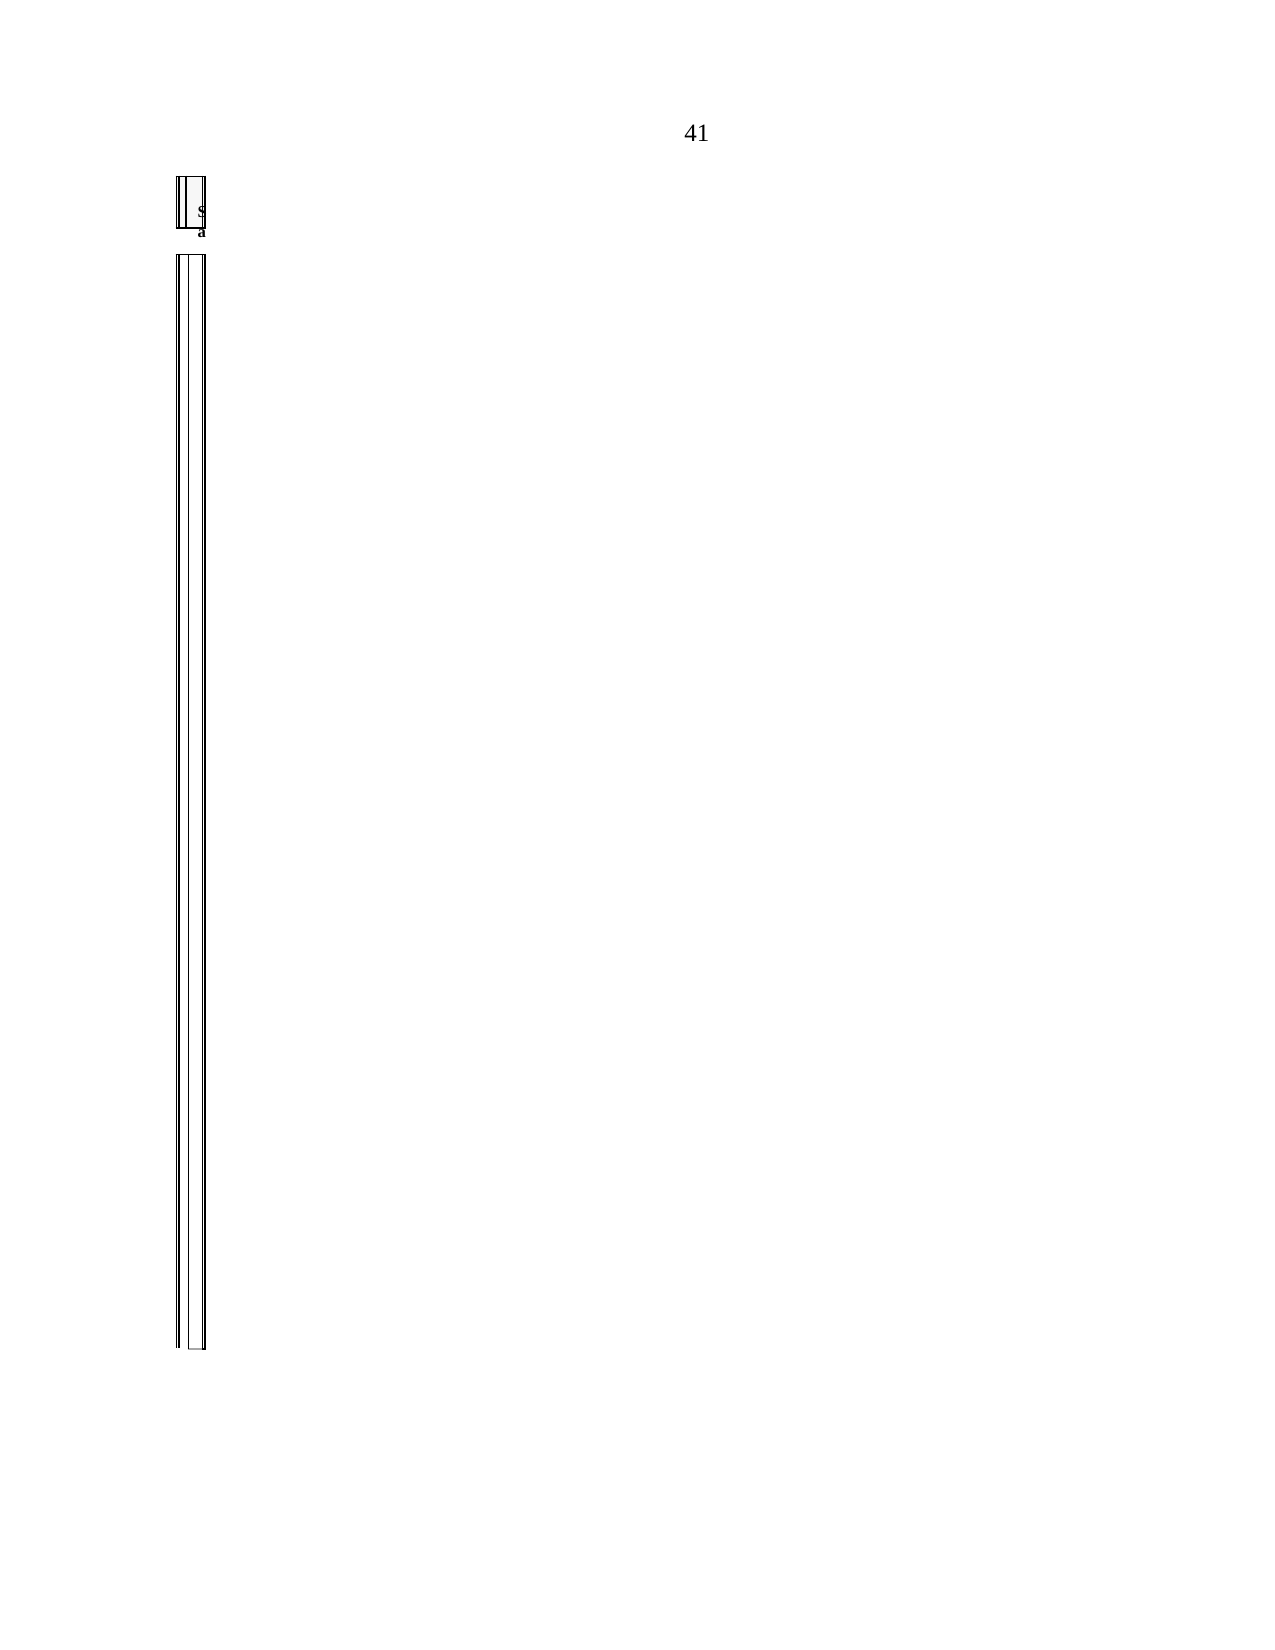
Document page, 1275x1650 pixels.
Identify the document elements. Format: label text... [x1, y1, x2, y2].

table_cell dokumento kodas (skaitomos formos kvito parašas, užšifruotas saugos modulio simetriniu AES raktu skirtu išankstinėms sąskaitoms). [180, 255, 188, 1348]
table_cell [179, 229, 186, 254]
table_cell [186, 229, 203, 254]
table_header Savybės aprašymas [187, 177, 202, 227]
table_cell <<Yra ARBA Nėra ARBA {Papildomas paaiškinimas}>> [189, 255, 202, 1348]
